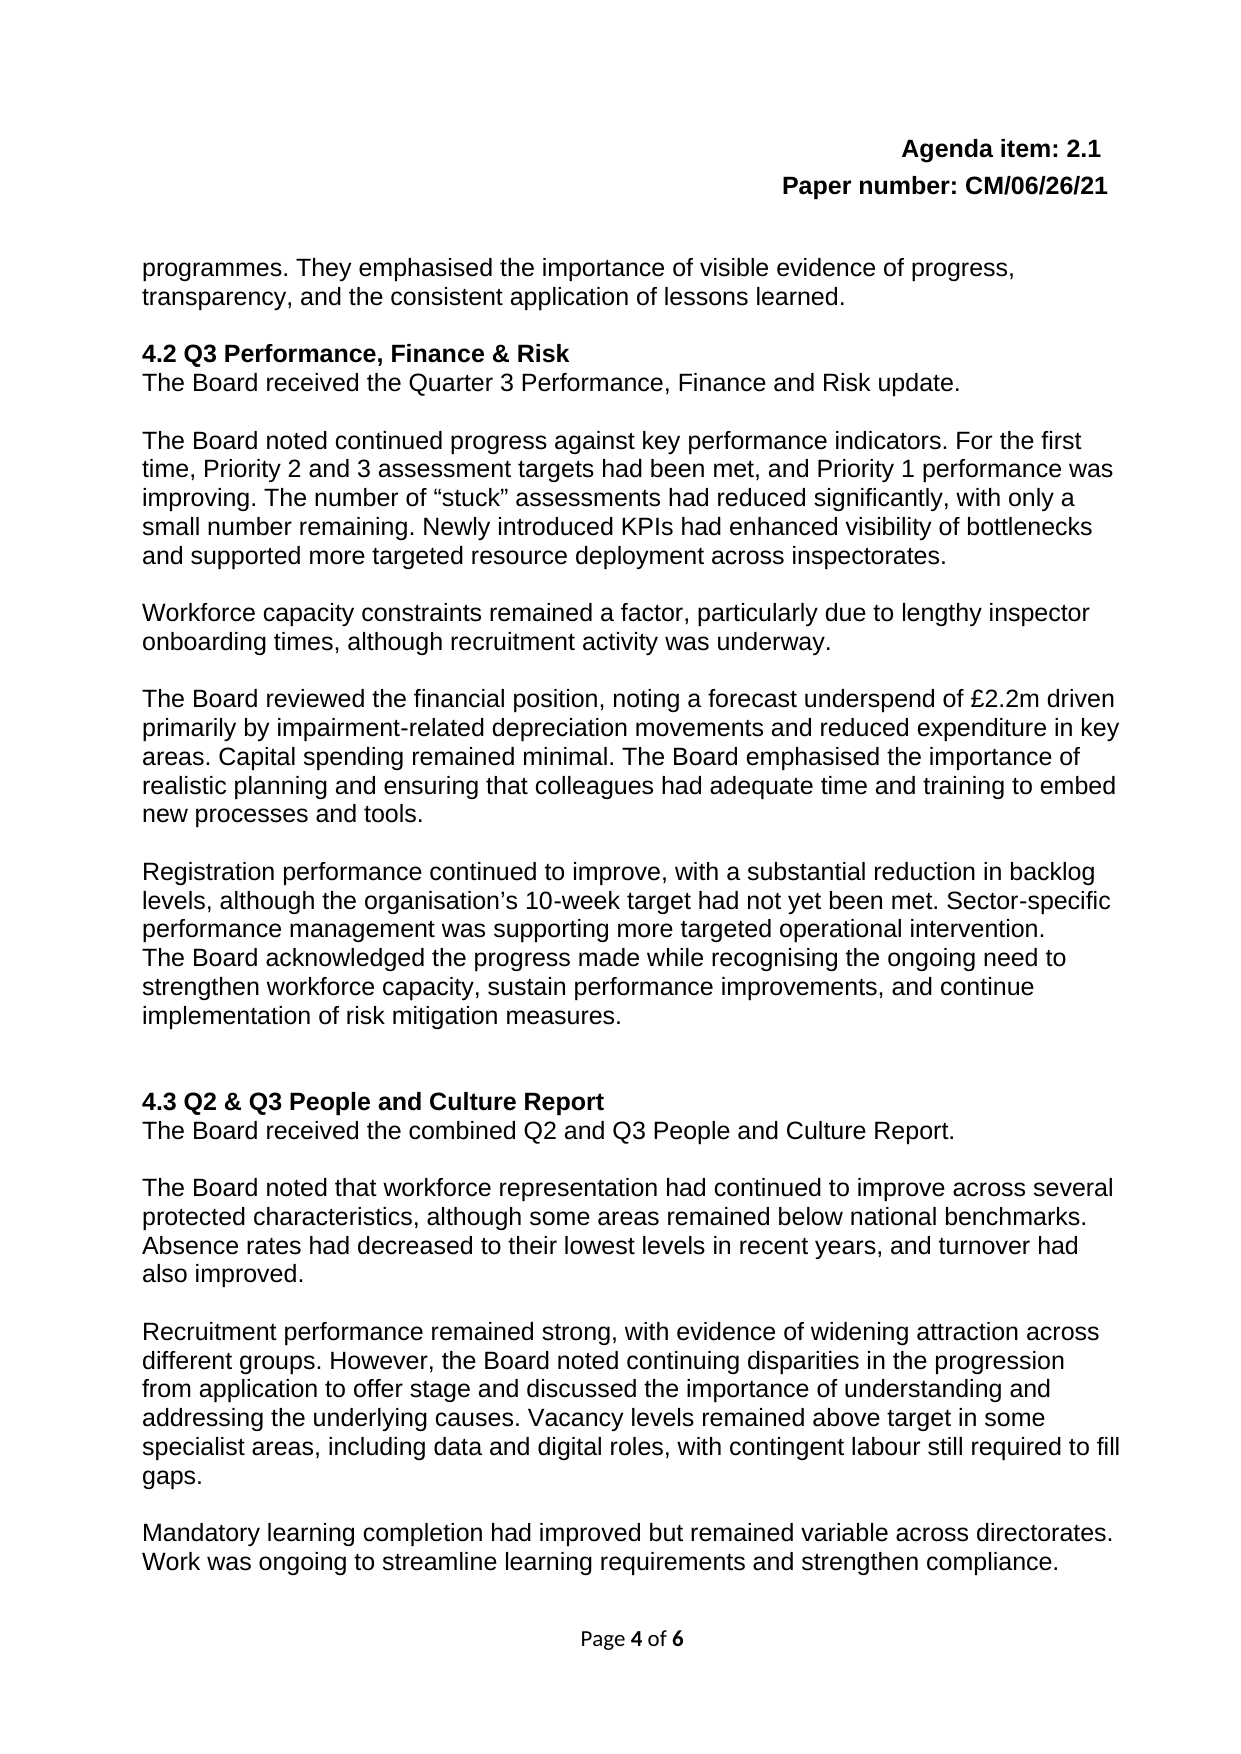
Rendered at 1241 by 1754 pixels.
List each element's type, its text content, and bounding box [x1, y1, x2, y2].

text The Board acknowledged the progress made while recognising the ongoing need to strengthen workforce capacity, sustain performance improvements, and continue implementation of risk mitigation measures. [142, 943, 1122, 1029]
text The Board reviewed the financial position, noting a forecast underspend of £2.2m driven primarily by impairment‑related depreciation movements and reduced expenditure in key areas. Capital spending remained minimal. The Board emphasised the importance of realistic planning and ensuring that colleagues had adequate time and training to embed new processes and tools. [142, 684, 1122, 828]
text 4.3 Q2 & Q3 People and Culture Report [142, 1087, 1122, 1116]
text The Board noted continued progress against key performance indicators. For the first time, Priority 2 and 3 assessment targets had been met, and Priority 1 performance was improving. The number of “stuck” assessments had reduced significantly, with only a small number remaining. Newly introduced KPIs had enhanced visibility of bottlenecks and supported more targeted resource deployment across inspectorates. [142, 426, 1122, 569]
text 4.2 Q3 Performance, Finance & Risk [142, 339, 1122, 368]
text The Board received the combined Q2 and Q3 People and Culture Report. [142, 1116, 1122, 1144]
text programmes. They emphasised the importance of visible evidence of progress, transparency, and the consistent application of lessons learned. [142, 253, 1122, 311]
text The Board received the Quarter 3 Performance, Finance and Risk update. [142, 368, 1122, 397]
text Workforce capacity constraints remained a factor, particularly due to lengthy inspector onboarding times, although recruitment activity was underway. [142, 598, 1122, 656]
text Recruitment performance remained strong, with evidence of widening attraction across different groups. However, the Board noted continuing disparities in the progression from application to offer stage and discussed the importance of understanding and addressing the underlying causes. Vacancy levels remained above target in some specialist areas, including data and digital roles, with contingent labour still required to fill gaps. [142, 1317, 1122, 1489]
text Mandatory learning completion had improved but remained variable across directorates. Work was ongoing to streamline learning requirements and strengthen compliance. [142, 1518, 1122, 1576]
text The Board noted that workforce representation had continued to improve across several protected characteristics, although some areas remained below national benchmarks. Absence rates had decreased to their lowest levels in recent years, and turnover had also improved. [142, 1173, 1122, 1288]
text Registration performance continued to improve, with a substantial reduction in backlog levels, although the organisation’s 10‑week target had not yet been met. Sector‑specific performance management was supporting more targeted operational intervention. [142, 857, 1122, 943]
